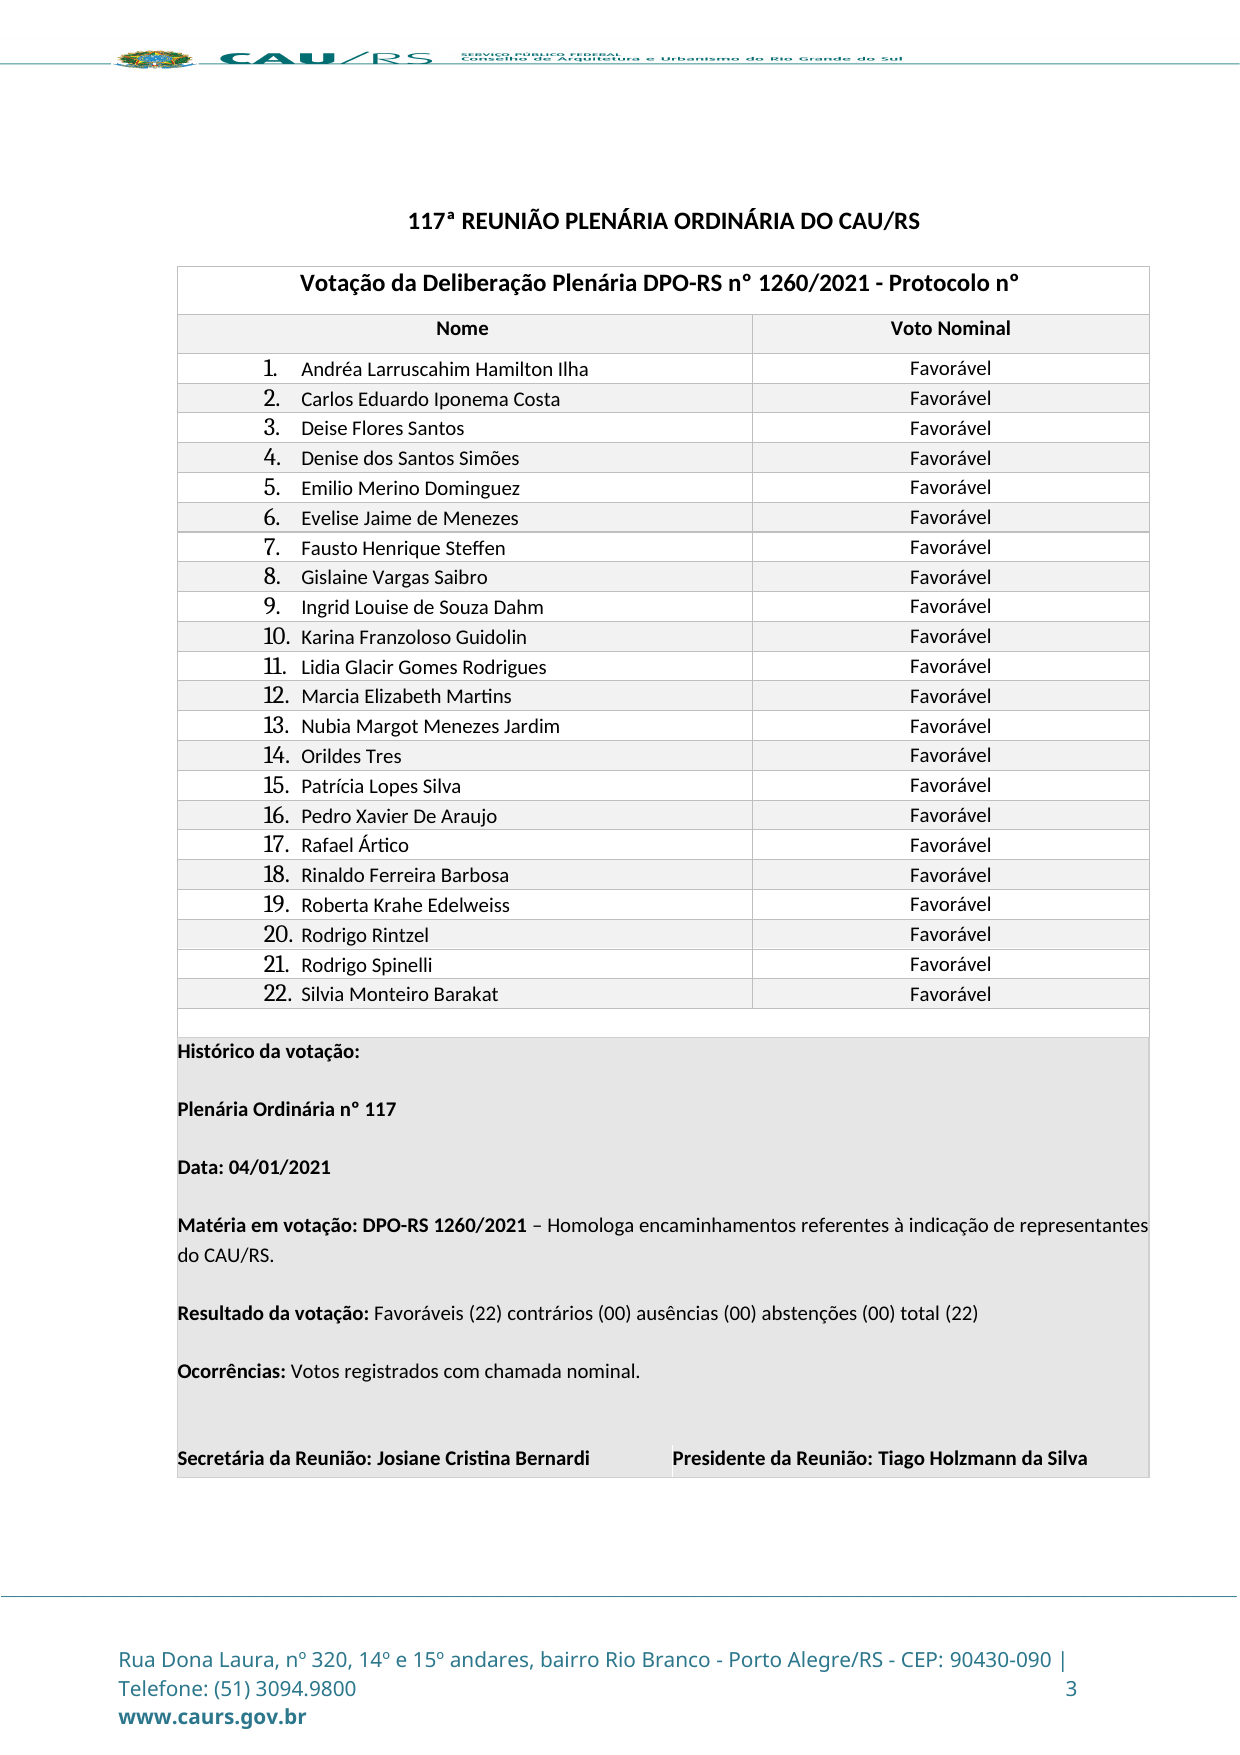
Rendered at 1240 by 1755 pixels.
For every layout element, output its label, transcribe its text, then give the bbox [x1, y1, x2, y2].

table_cell Favorável [753, 830, 1149, 859]
table_cell Favorável [753, 890, 1149, 919]
table_cell Silvia Monteiro Barakat [178, 979, 752, 1008]
table_cell Rafael Ártico [178, 830, 752, 859]
table_cell Favorável [753, 413, 1149, 442]
table_cell Favorável [753, 622, 1149, 651]
table_cell Andréa Larruscahim Hamilton Ilha [178, 354, 752, 382]
table_cell Ingrid Louise de Souza Dahm [178, 592, 752, 621]
table_cell Favorável [753, 801, 1149, 829]
table_cell Favorável [753, 979, 1149, 1008]
table_cell Nome [178, 315, 752, 353]
table_cell Karina Franzoloso Guidolin [178, 622, 752, 651]
table_cell Resultado da votação: Favoráveis (22) contrários (00) ausências (00) abstenções (00) total (22) [178, 1300, 1148, 1358]
table_cell Favorável [753, 562, 1149, 591]
table_cell Ocorrências: Votos registrados com chamada nominal. [178, 1358, 1148, 1445]
table_cell Rinaldo Ferreira Barbosa [178, 860, 752, 889]
table_cell Gislaine Vargas Saibro [178, 562, 752, 591]
table_cell Favorável [753, 681, 1149, 710]
table_cell Voto Nominal [753, 315, 1149, 353]
table_cell Deise Flores Santos [178, 413, 752, 442]
table_header Histórico da votação: [178, 1038, 1148, 1096]
table_cell Denise dos Santos Simões [178, 443, 752, 472]
text 117ª REUNIÃO PLENÁRIA ORDINÁRIA DO CAU/RS [177, 205, 1151, 236]
table_cell Roberta Krahe Edelweiss [178, 890, 752, 919]
table_cell Favorável [753, 354, 1149, 382]
table_cell Favorável [753, 920, 1149, 948]
table_cell Favorável [753, 533, 1149, 561]
table_cell Pedro Xavier De Araujo [178, 801, 752, 829]
table_cell Orildes Tres [178, 741, 752, 770]
table_cell Rodrigo Spinelli [178, 950, 752, 978]
table_cell Plenária Ordinária nº 117 [178, 1096, 1148, 1154]
table_cell Favorável [753, 950, 1149, 978]
table_cell Favorável [753, 473, 1149, 502]
table_cell Favorável [753, 771, 1149, 799]
table_cell Favorável [753, 741, 1149, 770]
table_cell Marcia Elizabeth Martins [178, 681, 752, 710]
table_cell Patrícia Lopes Silva [178, 771, 752, 799]
table_cell Data: 04/01/2021 Matéria em votação: DPO-RS 1260/2021 – Homologa encaminhamentos referentes à indicação de representantes do CAU/RS. [178, 1154, 1148, 1300]
table_cell Lidia Glacir Gomes Rodrigues [178, 652, 752, 680]
table_cell Favorável [753, 860, 1149, 889]
table_cell Favorável [753, 652, 1149, 680]
table_cell Favorável [753, 711, 1149, 740]
table_cell Secretária da Reunião: Josiane Cristina Bernardi [178, 1445, 672, 1477]
table_cell Emilio Merino Dominguez [178, 473, 752, 502]
table_header Votação da Deliberação Plenária DPO-RS nº 1260/2021 - Protocolo nº [178, 267, 1149, 314]
table_cell Presidente da Reunião: Tiago Holzmann da Silva [673, 1445, 1148, 1477]
table_cell Favorável [753, 384, 1149, 412]
table_cell [178, 1009, 1149, 1037]
table_cell Nubia Margot Menezes Jardim [178, 711, 752, 740]
table_cell Favorável [753, 592, 1149, 621]
table_cell Fausto Henrique Steffen [178, 533, 752, 561]
table_cell Favorável [753, 443, 1149, 472]
table_cell Rodrigo Rintzel [178, 920, 752, 948]
table_cell Carlos Eduardo Iponema Costa [178, 384, 752, 412]
table_cell Favorável [753, 503, 1149, 531]
table_cell Evelise Jaime de Menezes [178, 503, 752, 531]
